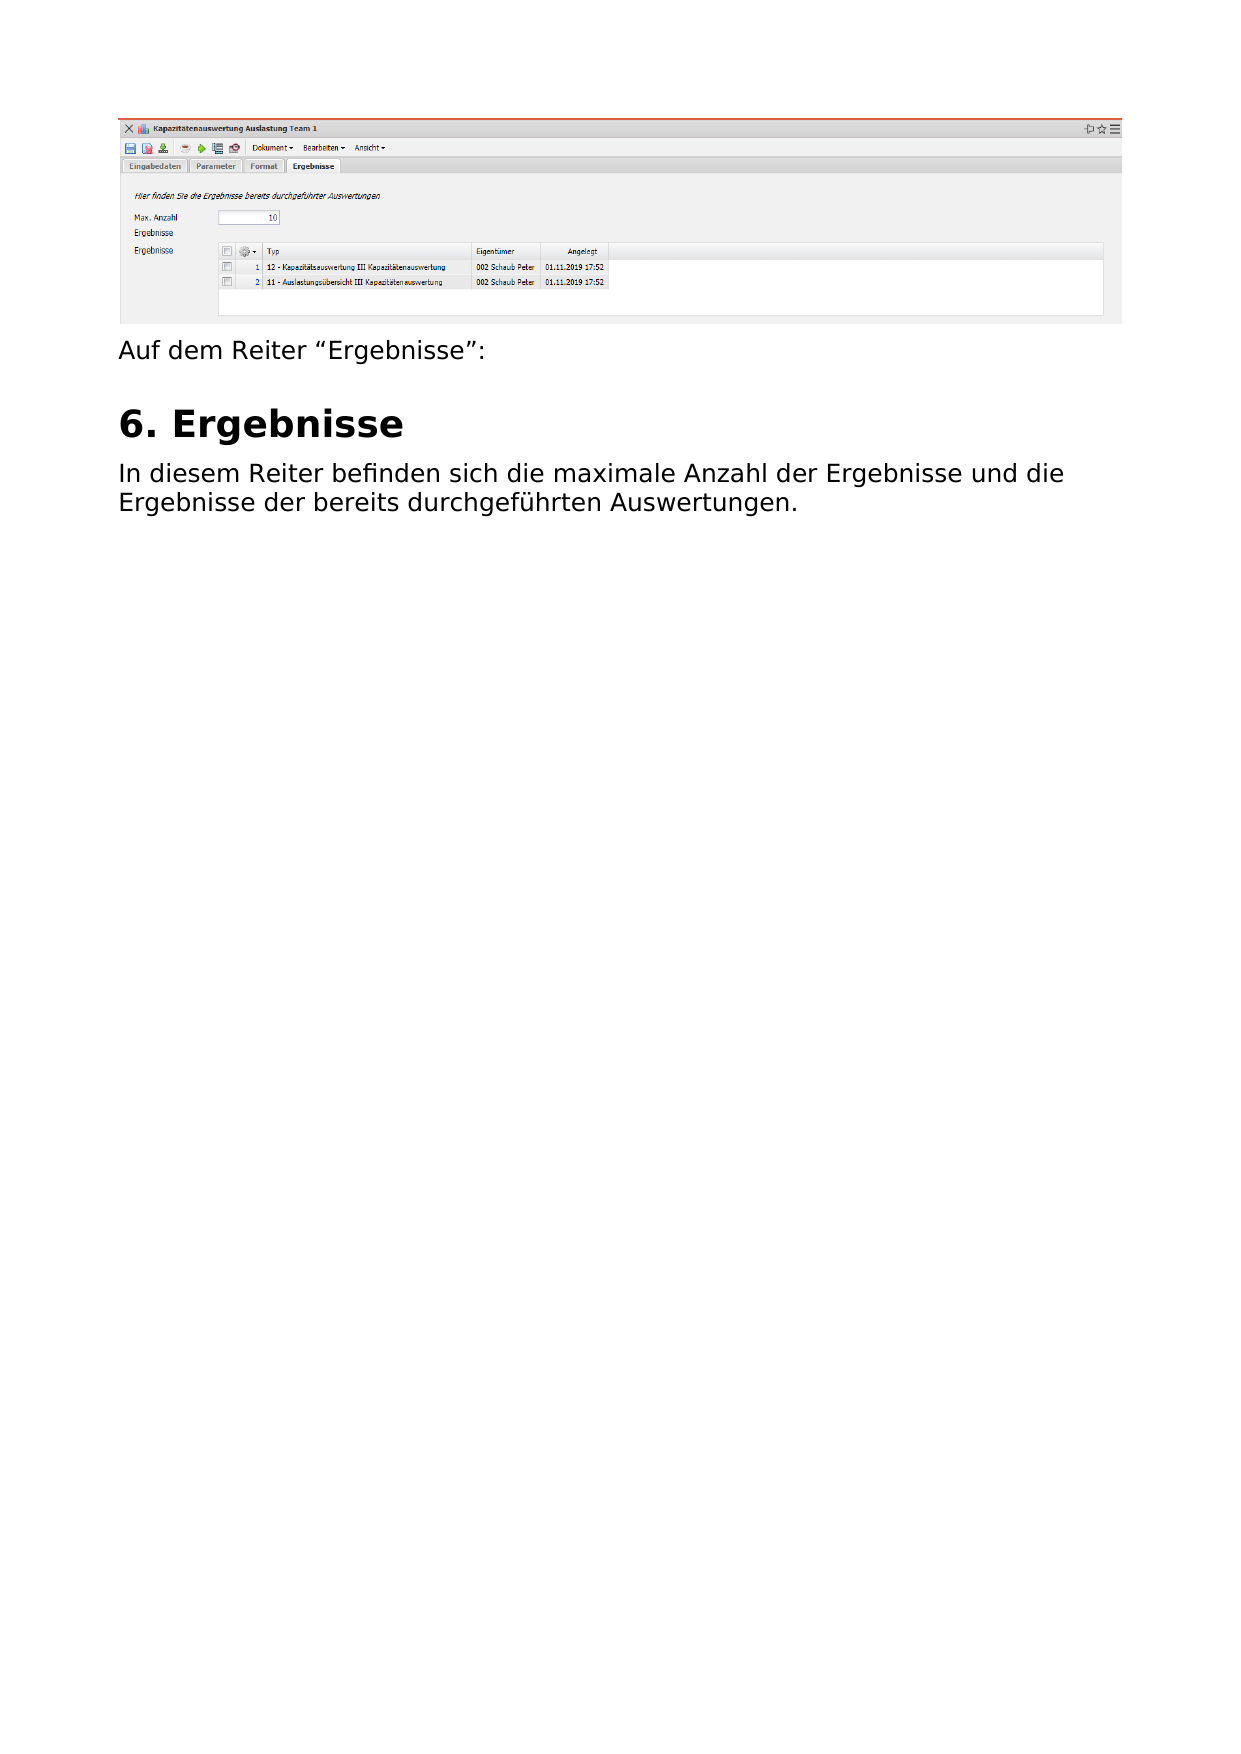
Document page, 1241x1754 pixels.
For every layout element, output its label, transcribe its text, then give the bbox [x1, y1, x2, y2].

text In diesem Reiter befinden sich die maximale Anzahl der Ergebnisse und die Ergebnisse der bereits durchgeführten Auswertungen. [118, 459, 1122, 517]
picture [118, 118, 1123, 324]
subtitle 6. Ergebnisse [118, 403, 1122, 447]
text Auf dem Reiter “Ergebnisse”: [118, 336, 1122, 365]
